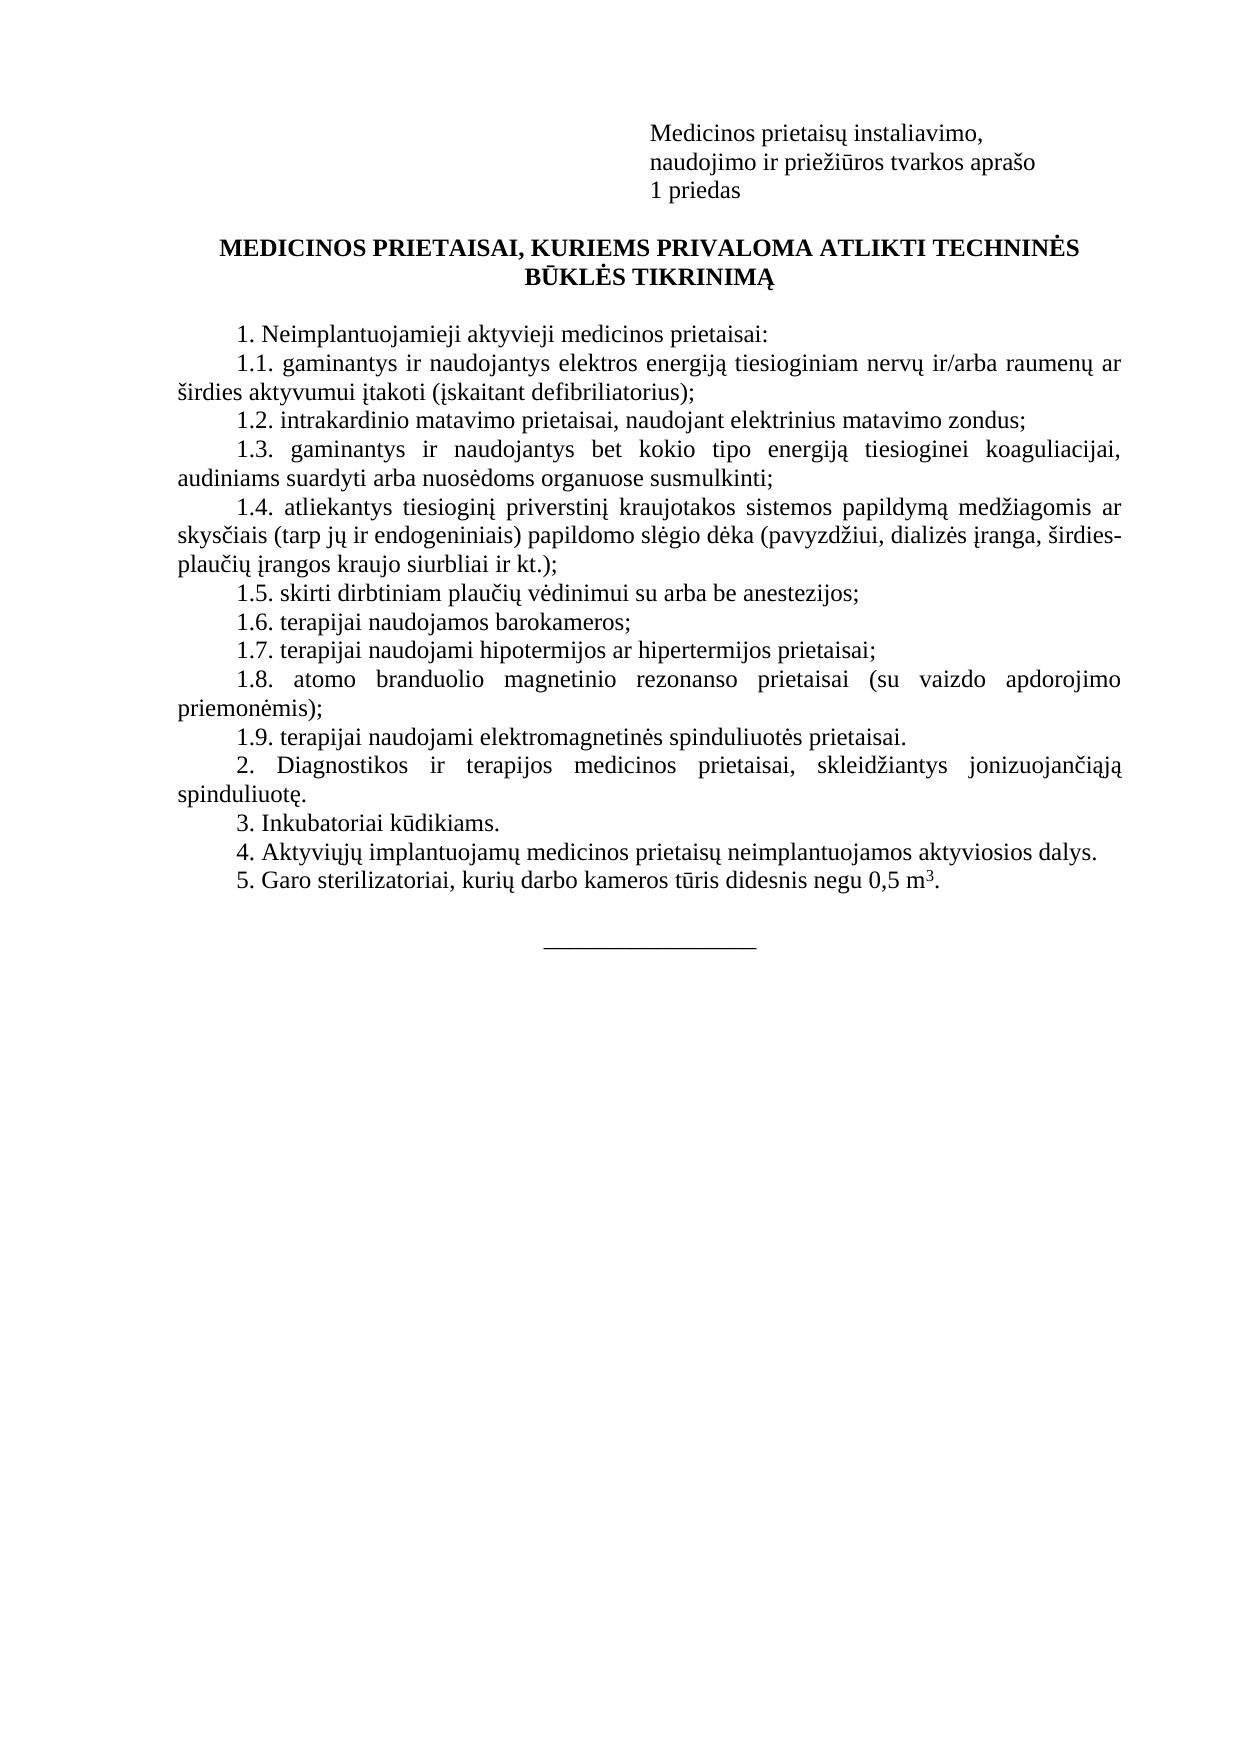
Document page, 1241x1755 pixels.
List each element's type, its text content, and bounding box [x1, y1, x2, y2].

text 3. Inkubatoriai kūdikiams. [177, 808, 1122, 837]
text 1.7. terapijai naudojami hipotermijos ar hipertermijos prietaisai; [177, 636, 1122, 664]
text 1.2. intrakardinio matavimo prietaisai, naudojant elektrinius matavimo zondus; [177, 406, 1122, 434]
text Medicinos prietaisų instaliavimo, [649, 118, 1122, 147]
text 1.6. terapijai naudojamos barokameros; [177, 607, 1122, 636]
text 1 priedas [649, 176, 1122, 204]
text 1.8. atomo branduolio magnetinio rezonanso prietaisai (su vaizdo apdorojimo priemonėmis); [177, 664, 1122, 722]
text 1.1. gaminantys ir naudojantys elektros energiją tiesioginiam nervų ir/arba raumenų ar širdies aktyvumui įtakoti (įskaitant defibriliatorius); [177, 348, 1122, 406]
text 1.3. gaminantys ir naudojantys bet kokio tipo energiją tiesioginei koaguliacijai, audiniams suardyti arba nuosėdoms organuose susmulkinti; [177, 434, 1122, 492]
text 5. Garo sterilizatoriai, kurių darbo kameros tūris didesnis negu 0,5 m3. [177, 866, 1122, 894]
text 2. Diagnostikos ir terapijos medicinos prietaisai, skleidžiantys jonizuojančiąją spinduliuotę. [177, 751, 1122, 808]
text naudojimo ir priežiūros tvarkos aprašo [649, 147, 1122, 176]
text 1.4. atliekantys tiesioginį priverstinį kraujotakos sistemos papildymą medžiagomis ar skysčiais (tarp jų ir endogeniniais) papildomo slėgio dėka (pavyzdžiui, dializės įranga, širdies-plaučių įrangos kraujo siurbliai ir kt.); [177, 492, 1122, 578]
text MEDICINOS PRIETAISAI, KURIEMS PRIVALOMA ATLIKTI TECHNINĖS BŪKLĖS TIKRINIMĄ [177, 233, 1122, 291]
text 1.5. skirti dirbtiniam plaučių vėdinimui su arba be anestezijos; [177, 578, 1122, 607]
text 1. Neimplantuojamieji aktyvieji medicinos prietaisai: [177, 319, 1122, 348]
text 4. Aktyviųjų implantuojamų medicinos prietaisų neimplantuojamos aktyviosios dalys. [177, 837, 1122, 866]
text 1.9. terapijai naudojami elektromagnetinės spinduliuotės prietaisai. [177, 722, 1122, 751]
text _________________ [177, 923, 1122, 952]
